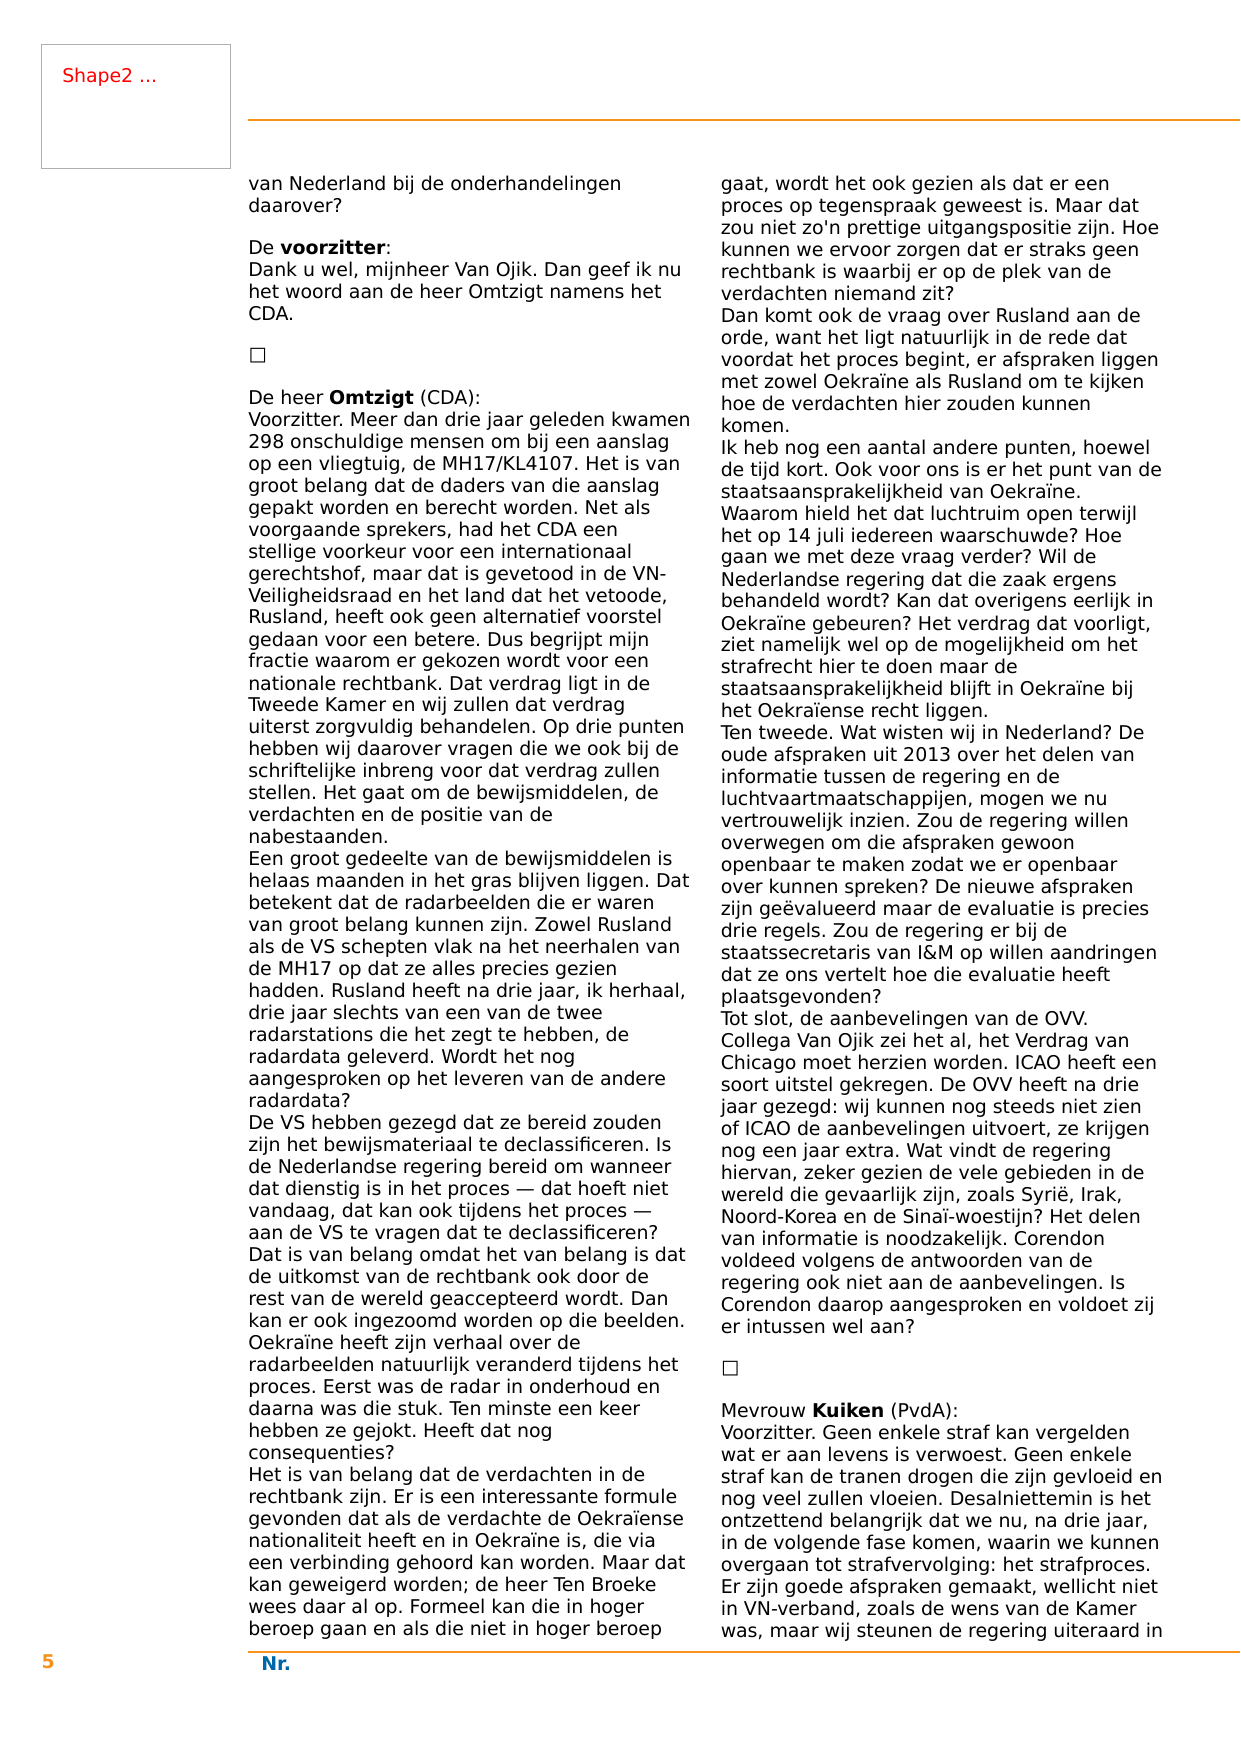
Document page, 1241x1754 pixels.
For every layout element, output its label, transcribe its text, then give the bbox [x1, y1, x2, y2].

text Een groot gedeelte van de bewijsmiddelen is helaas maanden in het gras blijven liggen. Dat betekent dat de radarbeelden die er waren van groot belang kunnen zijn. Zowel Rusland als de VS schepten vlak na het neerhalen van de MH17 op dat ze alles precies gezien hadden. Rusland heeft na drie jaar, ik herhaal, drie jaar slechts van een van de twee radarstations die het zegt te hebben, de radardata geleverd. Wordt het nog aangesproken op het leveren van de andere radardata? [248, 848, 691, 1112]
text Oekraïne heeft zijn verhaal over de radarbeelden natuurlijk veranderd tijdens het proces. Eerst was de radar in onderhoud en daarna was die stuk. Ten minste een keer hebben ze gejokt. Heeft dat nog consequenties? [248, 1332, 691, 1464]
text Het is van belang dat de verdachten in de rechtbank zijn. Er is een interessante formule gevonden dat als de verdachte de Oekraïense nationaliteit heeft en in Oekraïne is, die via een verbinding gehoord kan worden. Maar dat kan geweigerd worden; de heer Ten Broeke wees daar al op. Formeel kan die in hoger beroep gaan en als die niet in hoger beroep [248, 1464, 691, 1639]
text Ik heb nog een aantal andere punten, hoewel de tijd kort. Ook voor ons is er het punt van de staatsaansprakelijkheid van Oekraïne. Waarom hield het dat luchtruim open terwijl het op 14 juli iedereen waarschuwde? Hoe gaan we met deze vraag verder? Wil de Nederlandse regering dat die zaak ergens behandeld wordt? Kan dat overigens eerlijk in Oekraïne gebeuren? Het verdrag dat voorligt, ziet namelijk wel op de mogelijkheid om het strafrecht hier te doen maar de staatsaansprakelijkheid blijft in Oekraïne bij het Oekraïense recht liggen. [721, 437, 1163, 722]
text De heer Omtzigt (CDA): [248, 387, 691, 409]
text Voorzitter. Geen enkele straf kan vergelden wat er aan levens is verwoest. Geen enkele straf kan de tranen drogen die zijn gevloeid en nog veel zullen vloeien. Desalniettemin is het ontzettend belangrijk dat we nu, na drie jaar, in de volgende fase komen, waarin we kunnen overgaan tot strafvervolging: het strafproces. Er zijn goede afspraken gemaakt, wellicht niet in VN-verband, zoals de wens van de Kamer was, maar wij steunen de regering uiteraard in [721, 1422, 1163, 1641]
text van Nederland bij de onderhandelingen daarover? [248, 173, 691, 217]
text De voorzitter: [248, 237, 691, 259]
text Tot slot, de aanbevelingen van de OVV. Collega Van Ojik zei het al, het Verdrag van Chicago moet herzien worden. ICAO heeft een soort uitstel gekregen. De OVV heeft na drie jaar gezegd: wij kunnen nog steeds niet zien of ICAO de aanbevelingen uitvoert, ze krijgen nog een jaar extra. Wat vindt de regering hiervan, zeker gezien de vele gebieden in de wereld die gevaarlijk zijn, zoals Syrië, Irak, Noord-Korea en de Sinaï-woestijn? Het delen van informatie is noodzakelijk. Corendon voldeed volgens de antwoorden van de regering ook niet aan de aanbevelingen. Is Corendon daarop aangesproken en voldoet zij er intussen wel aan? [721, 1008, 1163, 1338]
text Dank u wel, mijnheer Van Ojik. Dan geef ik nu het woord aan de heer Omtzigt namens het CDA. [248, 259, 691, 325]
text De VS hebben gezegd dat ze bereid zouden zijn het bewijsmateriaal te declassificeren. Is de Nederlandse regering bereid om wanneer dat dienstig is in het proces — dat hoeft niet vandaag, dat kan ook tijdens het proces — aan de VS te vragen dat te declassificeren? Dat is van belang omdat het van belang is dat de uitkomst van de rechtbank ook door de rest van de wereld geaccepteerd wordt. Dan kan er ook ingezoomd worden op die beelden. [248, 1112, 691, 1332]
text ⬜ [721, 1358, 1163, 1380]
text gaat, wordt het ook gezien als dat er een proces op tegenspraak geweest is. Maar dat zou niet zo'n prettige uitgangspositie zijn. Hoe kunnen we ervoor zorgen dat er straks geen rechtbank is waarbij er op de plek van de verdachten niemand zit? [721, 173, 1163, 305]
text Ten tweede. Wat wisten wij in Nederland? De oude afspraken uit 2013 over het delen van informatie tussen de regering en de luchtvaartmaatschappijen, mogen we nu vertrouwelijk inzien. Zou de regering willen overwegen om die afspraken gewoon openbaar te maken zodat we er openbaar over kunnen spreken? De nieuwe afspraken zijn geëvalueerd maar de evaluatie is precies drie regels. Zou de regering er bij de staatssecretaris van I&M op willen aandringen dat ze ons vertelt hoe die evaluatie heeft plaatsgevonden? [721, 722, 1163, 1008]
text Voorzitter. Meer dan drie jaar geleden kwamen 298 onschuldige mensen om bij een aanslag op een vliegtuig, de MH17/KL4107. Het is van groot belang dat de daders van die aanslag gepakt worden en berecht worden. Net als voorgaande sprekers, had het CDA een stellige voorkeur voor een internationaal gerechtshof, maar dat is gevetood in de VN-Veiligheidsraad en het land dat het vetoode, Rusland, heeft ook geen alternatief voorstel gedaan voor een betere. Dus begrijpt mijn fractie waarom er gekozen wordt voor een nationale rechtbank. Dat verdrag ligt in de Tweede Kamer en wij zullen dat verdrag uiterst zorgvuldig behandelen. Op drie punten hebben wij daarover vragen die we ook bij de schriftelijke inbreng voor dat verdrag zullen stellen. Het gaat om de bewijsmiddelen, de verdachten en de positie van de nabestaanden. [248, 409, 691, 848]
text Dan komt ook de vraag over Rusland aan de orde, want het ligt natuurlijk in de rede dat voordat het proces begint, er afspraken liggen met zowel Oekraïne als Rusland om te kijken hoe de verdachten hier zouden kunnen komen. [721, 305, 1163, 437]
text ⬜ [248, 345, 691, 367]
text Mevrouw Kuiken (PvdA): [721, 1400, 1163, 1422]
